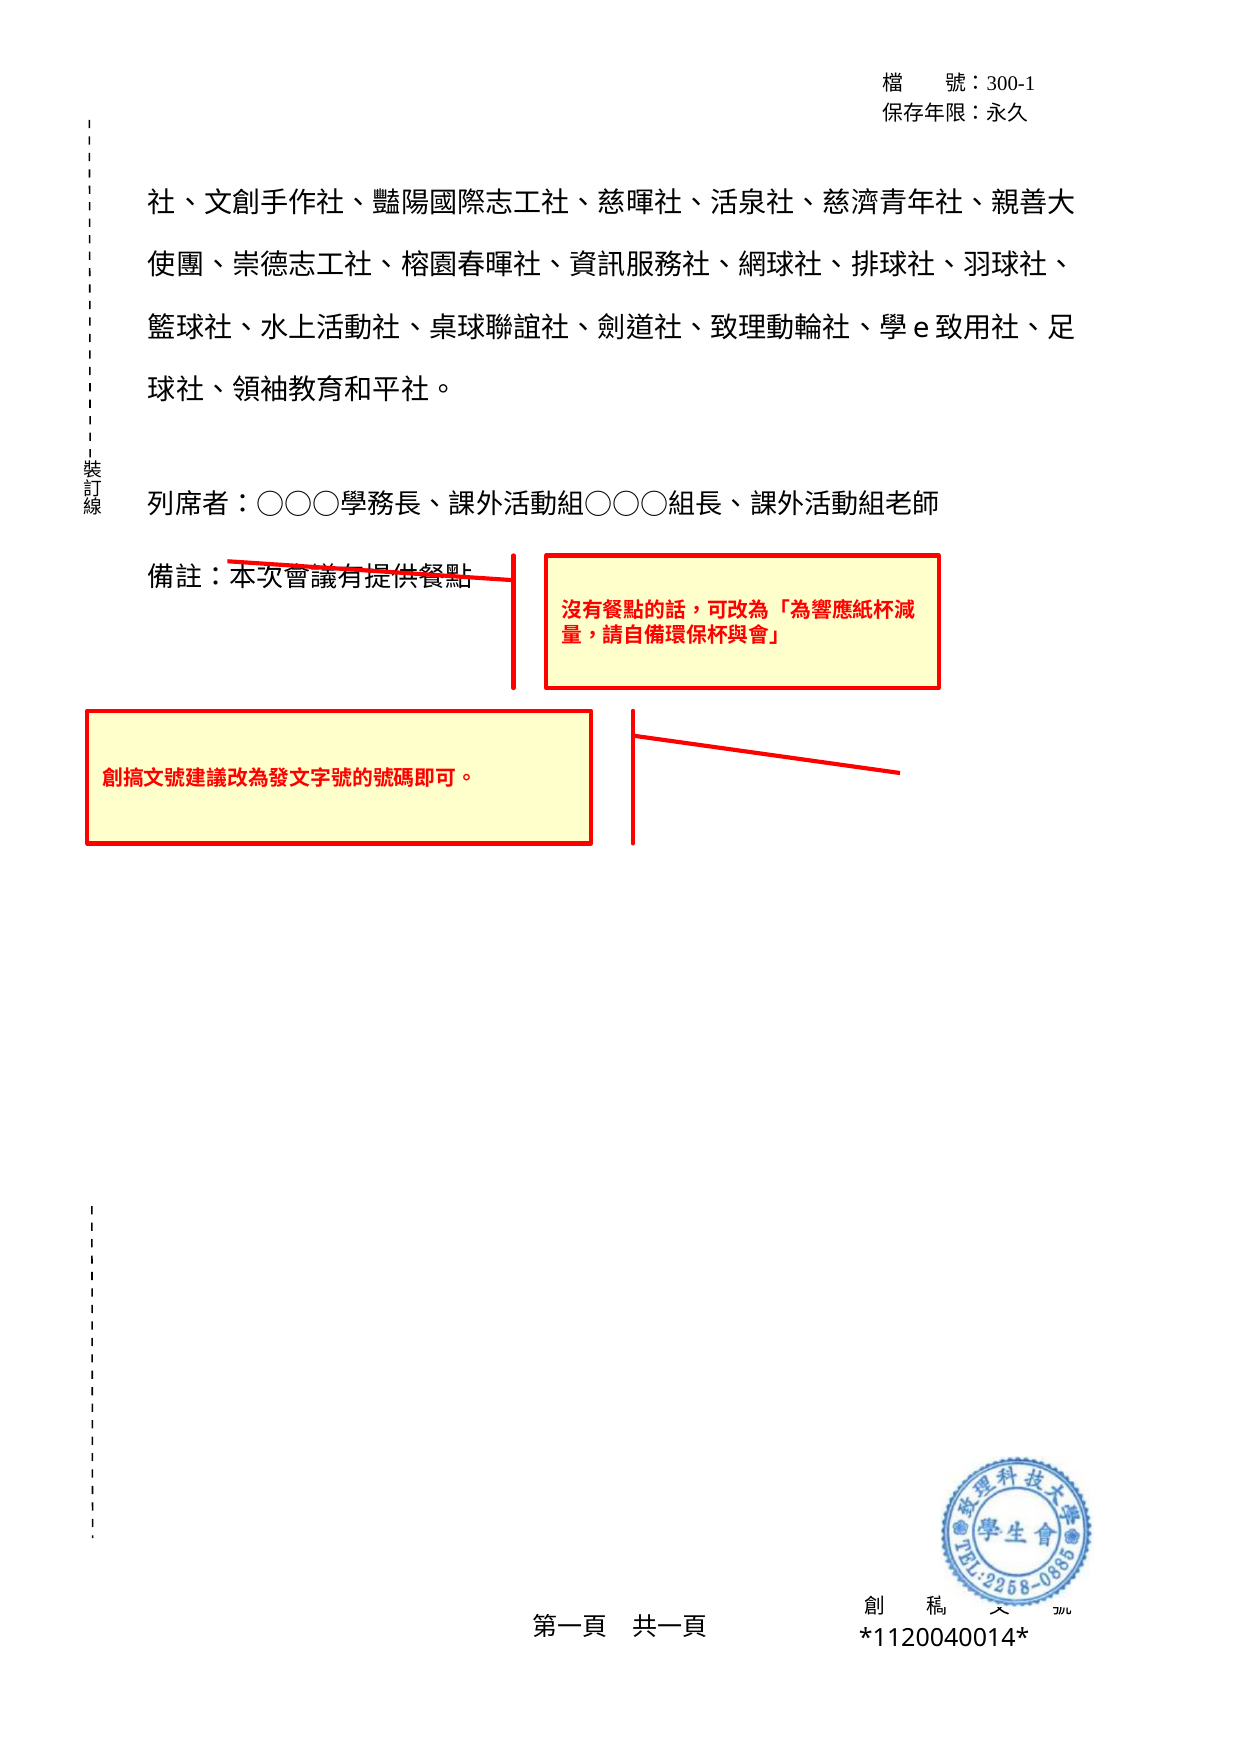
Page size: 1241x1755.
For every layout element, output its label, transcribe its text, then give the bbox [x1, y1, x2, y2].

text 備註：本次會議有提供餐點 [148, 533, 1093, 596]
table_cell 保存年限：永久 [874, 97, 1158, 127]
text 列席者：○○○學務長、課外活動組○○○組長、課外活動組老師 [148, 471, 1093, 533]
table_header 檔 號：300-1 [874, 66, 1158, 97]
text 社、文創手作社、豔陽國際志工社、慈暉社、活泉社、慈濟青年社、親善大使團、崇德志工社、榕園春暉社、資訊服務社、網球社、排球社、羽球社、籃球社、水上活動社、桌球聯誼社、劍道社、致理動輪社、學e致用社、足球社、領袖教育和平社。 [148, 158, 1093, 408]
